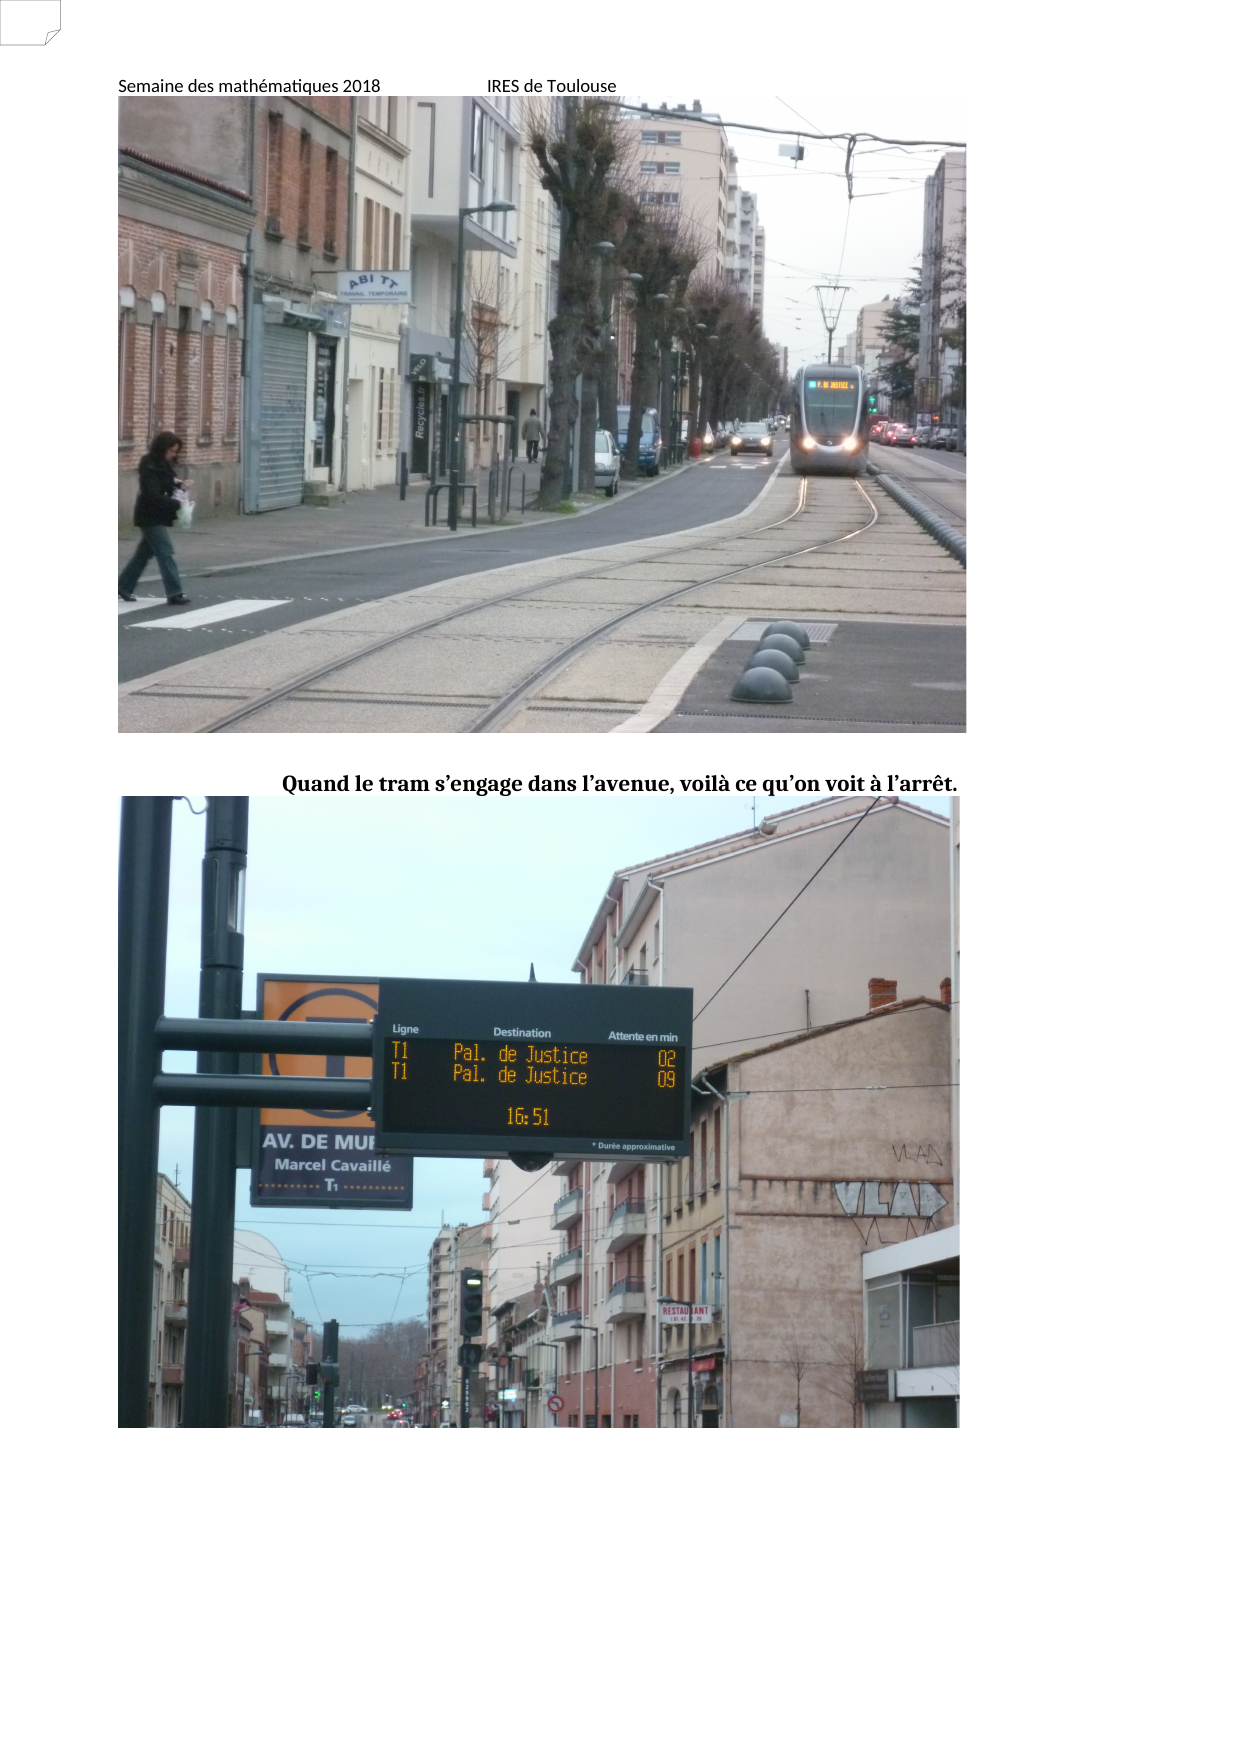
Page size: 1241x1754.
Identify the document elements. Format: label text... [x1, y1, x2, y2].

text Quand le tram s’engage dans l’avenue, voilà ce qu’on voit à l’arrêt. [118, 770, 1122, 797]
